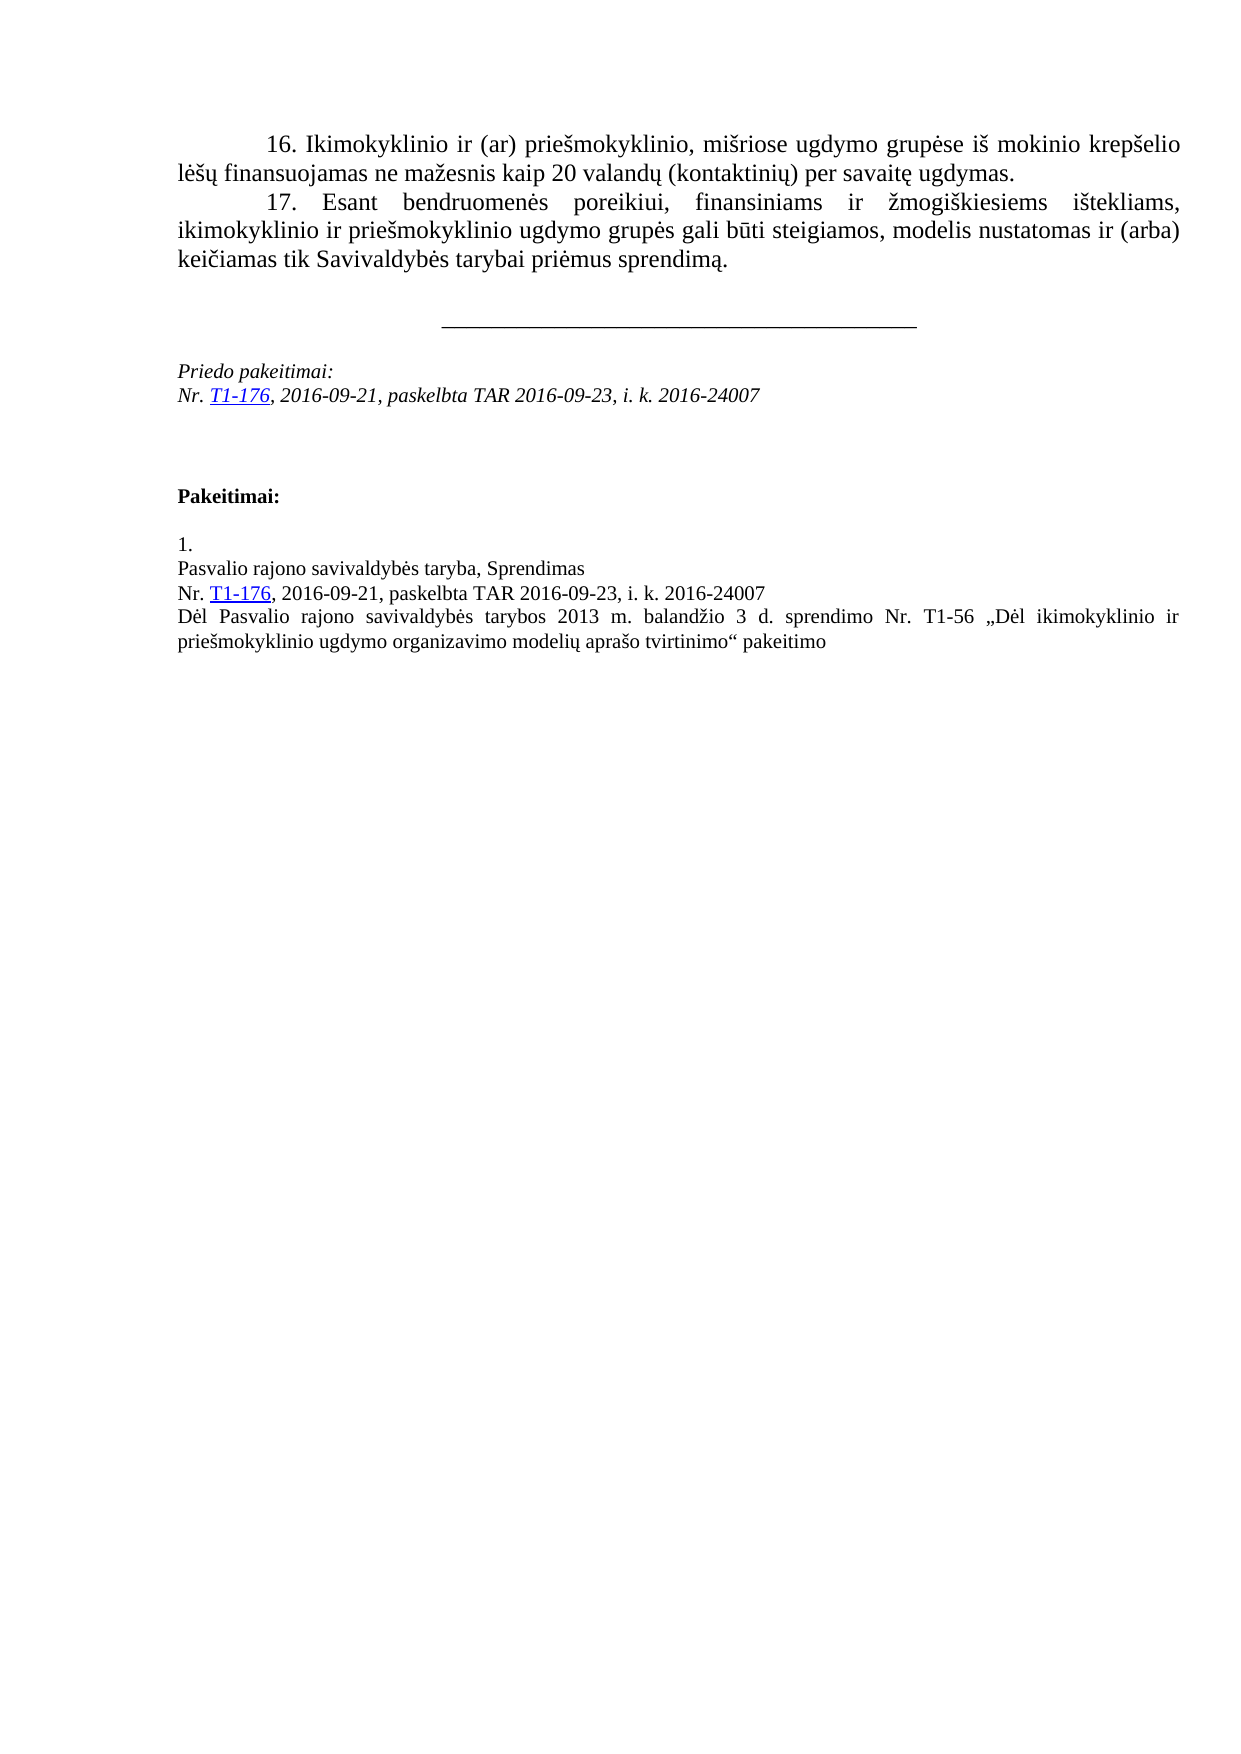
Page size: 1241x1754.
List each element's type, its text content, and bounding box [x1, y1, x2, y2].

text ______________________________________ [177, 302, 1181, 330]
text Dėl Pasvalio rajono savivaldybės tarybos 2013 m. balandžio 3 d. sprendimo Nr. T1-56 „Dėl ikimokyklinio ir priešmokyklinio ugdymo organizavimo modelių aprašo tvirtinimo“ pakeitimo [177, 604, 1181, 653]
text Nr. T1-176, 2016-09-21, paskelbta TAR 2016-09-23, i. k. 2016-24007 [177, 580, 1181, 604]
text 1. [177, 532, 1181, 556]
text Pakeitimai: [177, 484, 1181, 508]
text Priedo pakeitimai: [177, 359, 1181, 383]
text 16. Ikimokyklinio ir (ar) priešmokyklinio, mišriose ugdymo grupėse iš mokinio krepšelio lėšų finansuojamas ne mažesnis kaip 20 valandų (kontaktinių) per savaitę ugdymas. [177, 129, 1181, 187]
text Nr. T1-176, 2016-09-21, paskelbta TAR 2016-09-23, i. k. 2016-24007 [177, 383, 1181, 407]
text Pasvalio rajono savivaldybės taryba, Sprendimas [177, 556, 1181, 580]
text 17. Esant bendruomenės poreikiui, finansiniams ir žmogiškiesiems ištekliams, ikimokyklinio ir priešmokyklinio ugdymo grupės gali būti steigiamos, modelis nustatomas ir (arba) keičiamas tik Savivaldybės tarybai priėmus sprendimą. [177, 187, 1181, 273]
